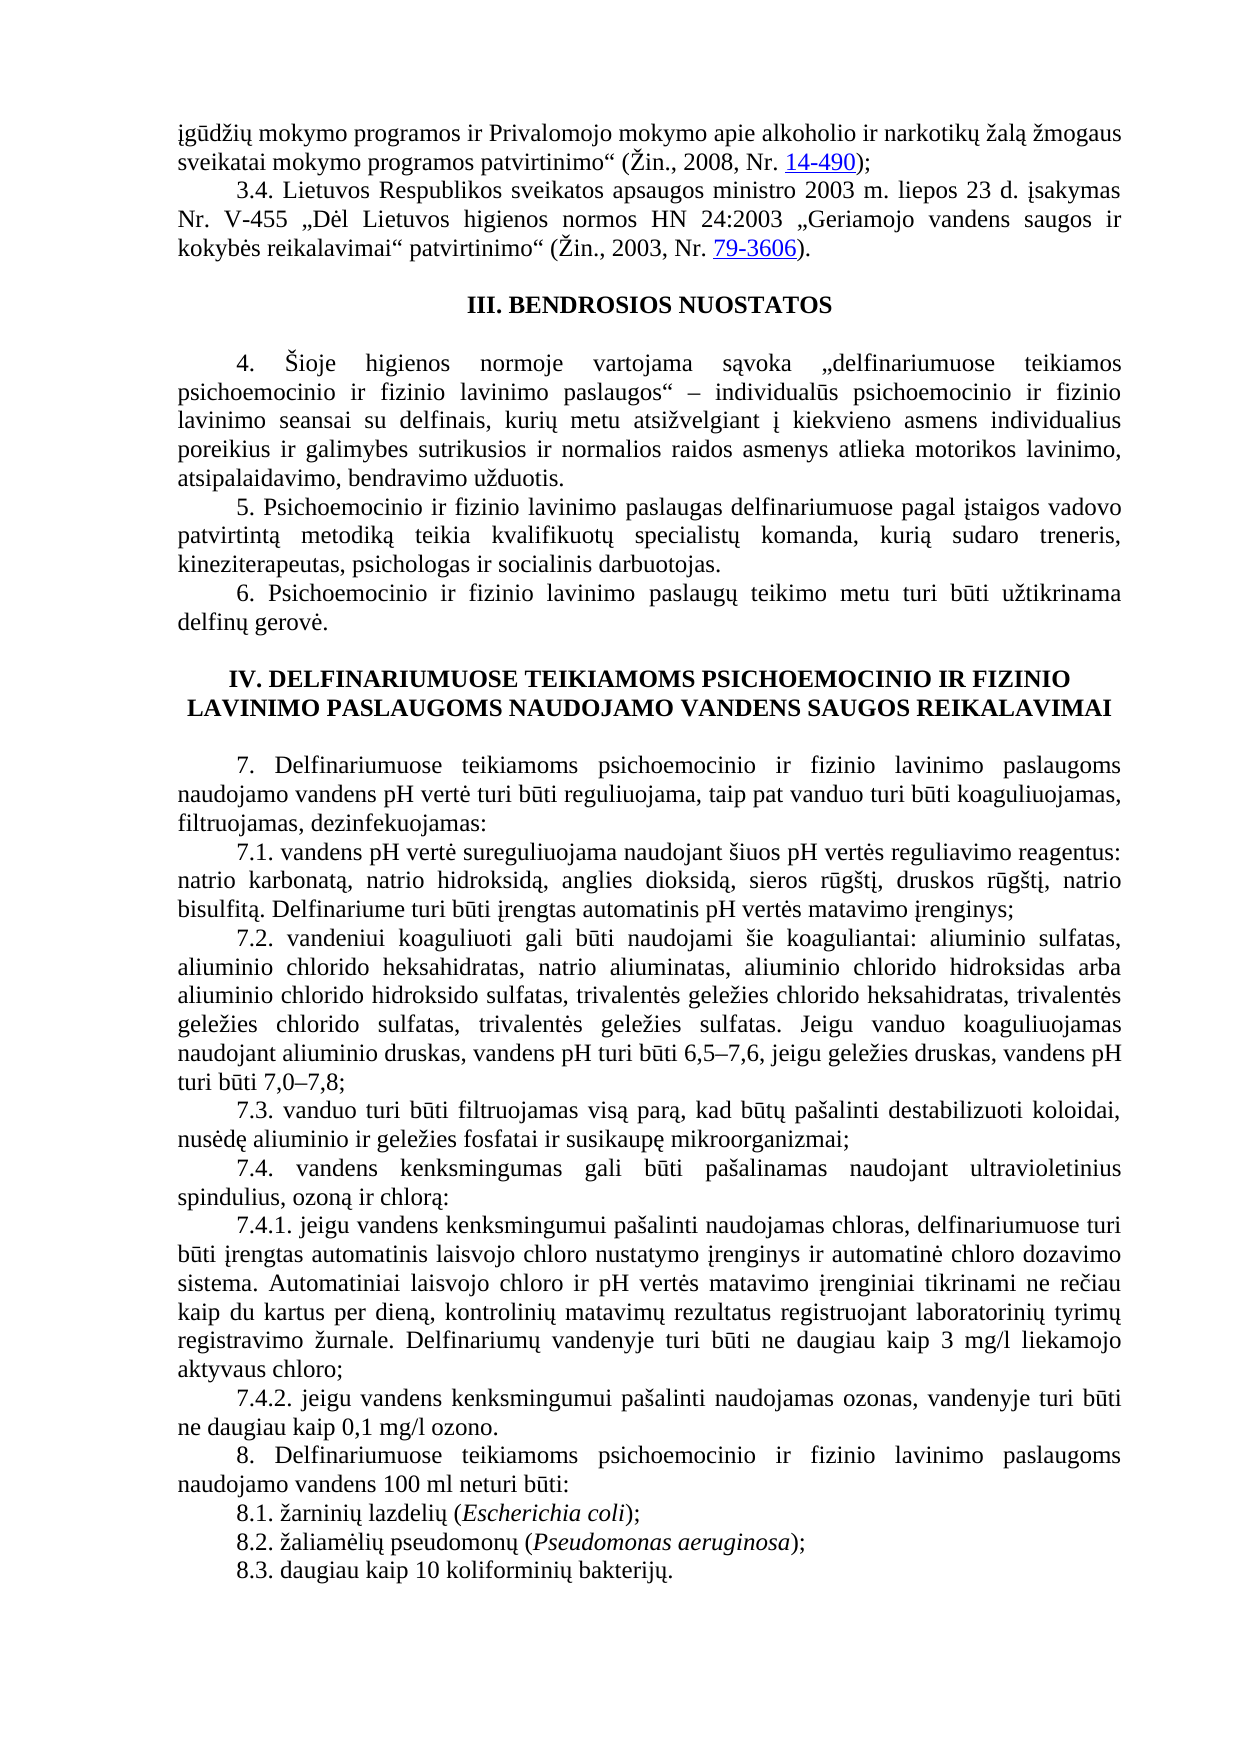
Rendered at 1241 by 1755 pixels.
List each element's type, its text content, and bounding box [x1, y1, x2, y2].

text 8.1. žarninių lazdelių (Escherichia coli); [177, 1498, 1122, 1527]
text įgūdžių mokymo programos ir Privalomojo mokymo apie alkoholio ir narkotikų žalą žmogaus sveikatai mokymo programos patvirtinimo“ (Žin., 2008, Nr. 14-490); [177, 118, 1122, 176]
text 6. Psichoemocinio ir fizinio lavinimo paslaugų teikimo metu turi būti užtikrinama delfinų gerovė. [177, 578, 1122, 636]
text 7.3. vanduo turi būti filtruojamas visą parą, kad būtų pašalinti destabilizuoti koloidai, nusėdę aliuminio ir geležies fosfatai ir susikaupę mikroorganizmai; [177, 1096, 1122, 1153]
text 3.4. Lietuvos Respublikos sveikatos apsaugos ministro 2003 m. liepos 23 d. įsakymas Nr. V-455 „Dėl Lietuvos higienos normos HN 24:2003 „Geriamojo vandens saugos ir kokybės reikalavimai“ patvirtinimo“ (Žin., 2003, Nr. 79-3606). [177, 176, 1122, 262]
text 7.4. vandens kenksmingumas gali būti pašalinamas naudojant ultravioletinius spindulius, ozoną ir chlorą: [177, 1153, 1122, 1211]
text 8.2. žaliamėlių pseudomonų (Pseudomonas aeruginosa); [177, 1527, 1122, 1556]
text 7.4.2. jeigu vandens kenksmingumui pašalinti naudojamas ozonas, vandenyje turi būti ne daugiau kaip 0,1 mg/l ozono. [177, 1383, 1122, 1441]
text 7.2. vandeniui koaguliuoti gali būti naudojami šie koaguliantai: aliuminio sulfatas, aliuminio chlorido heksahidratas, natrio aliuminatas, aliuminio chlorido hidroksidas arba aliuminio chlorido hidroksido sulfatas, trivalentės geležies chlorido heksahidratas, trivalentės geležies chlorido sulfatas, trivalentės geležies sulfatas. Jeigu vanduo koaguliuojamas naudojant aliuminio druskas, vandens pH turi būti 6,5–7,6, jeigu geležies druskas, vandens pH turi būti 7,0–7,8; [177, 923, 1122, 1096]
text 5. Psichoemocinio ir fizinio lavinimo paslaugas delfinariumuose pagal įstaigos vadovo patvirtintą metodiką teikia kvalifikuotų specialistų komanda, kurią sudaro treneris, kineziterapeutas, psichologas ir socialinis darbuotojas. [177, 492, 1122, 578]
text 8.3. daugiau kaip 10 koliforminių bakterijų. [177, 1556, 1122, 1584]
text 7. Delfinariumuose teikiamoms psichoemocinio ir fizinio lavinimo paslaugoms naudojamo vandens pH vertė turi būti reguliuojama, taip pat vanduo turi būti koaguliuojamas, filtruojamas, dezinfekuojamas: [177, 751, 1122, 837]
text IV. DELFINARIUMUOSE TEIKIAMOMS PSICHOEMOCINIO IR FIZINIO LAVINIMO PASLAUGOMS NAUDOJAMO VANDENS SAUGOS REIKALAVIMAI [177, 664, 1122, 722]
text III. BENDROSIOS NUOSTATOS [177, 291, 1122, 319]
text 7.4.1. jeigu vandens kenksmingumui pašalinti naudojamas chloras, delfinariumuose turi būti įrengtas automatinis laisvojo chloro nustatymo įrenginys ir automatinė chloro dozavimo sistema. Automatiniai laisvojo chloro ir pH vertės matavimo įrenginiai tikrinami ne rečiau kaip du kartus per dieną, kontrolinių matavimų rezultatus registruojant laboratorinių tyrimų registravimo žurnale. Delfinariumų vandenyje turi būti ne daugiau kaip 3 mg/l liekamojo aktyvaus chloro; [177, 1211, 1122, 1383]
text 8. Delfinariumuose teikiamoms psichoemocinio ir fizinio lavinimo paslaugoms naudojamo vandens 100 ml neturi būti: [177, 1441, 1122, 1498]
text 4. Šioje higienos normoje vartojama sąvoka „delfinariumuose teikiamos psichoemocinio ir fizinio lavinimo paslaugos“ – individualūs psichoemocinio ir fizinio lavinimo seansai su delfinais, kurių metu atsižvelgiant į kiekvieno asmens individualius poreikius ir galimybes sutrikusios ir normalios raidos asmenys atlieka motorikos lavinimo, atsipalaidavimo, bendravimo užduotis. [177, 348, 1122, 492]
text 7.1. vandens pH vertė sureguliuojama naudojant šiuos pH vertės reguliavimo reagentus: natrio karbonatą, natrio hidroksidą, anglies dioksidą, sieros rūgštį, druskos rūgštį, natrio bisulfitą. Delfinariume turi būti įrengtas automatinis pH vertės matavimo įrenginys; [177, 837, 1122, 923]
